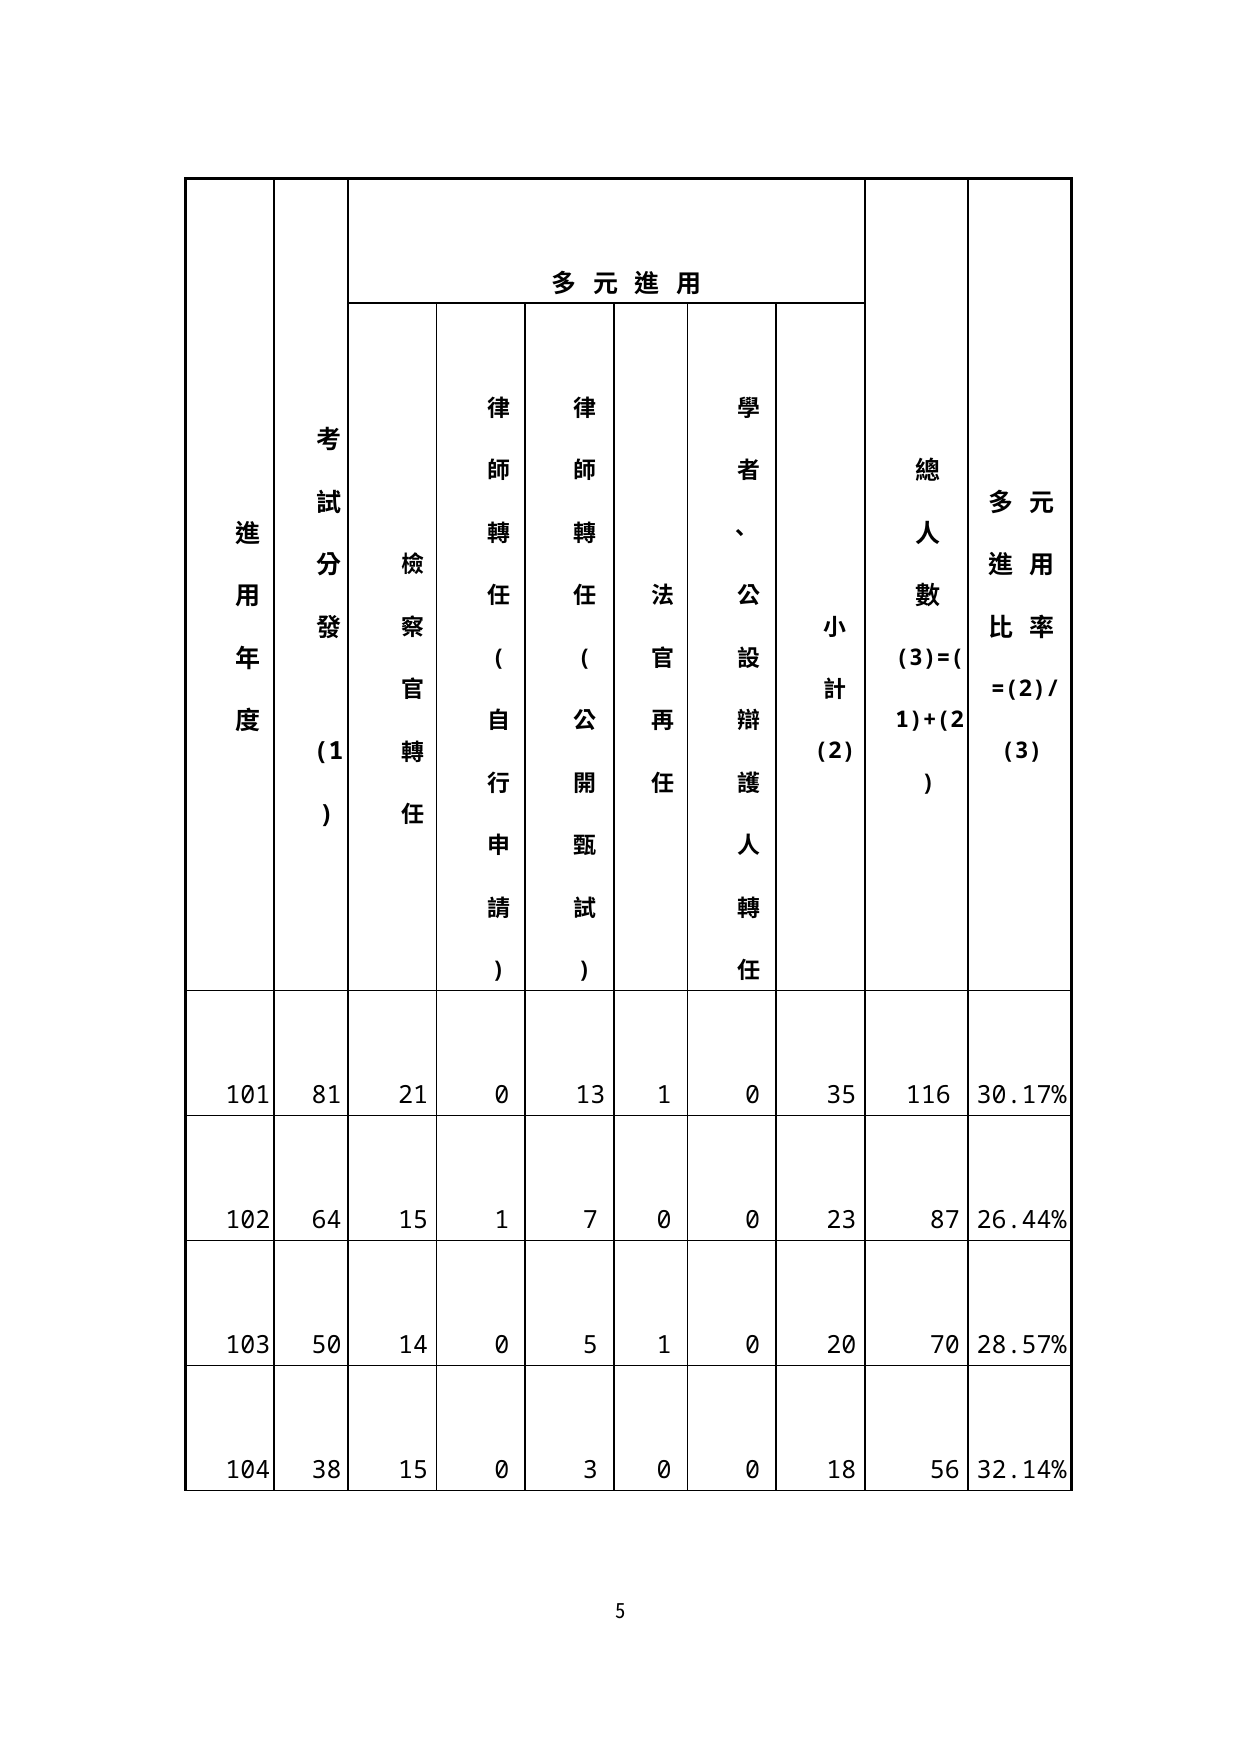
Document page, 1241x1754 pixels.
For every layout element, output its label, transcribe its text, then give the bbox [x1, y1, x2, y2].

table_cell 15 [349, 1366, 436, 1490]
table_cell 101 [187, 991, 273, 1115]
table_cell 20 [777, 1241, 864, 1365]
table_header 多元進用比率=(2)/(3) [969, 180, 1070, 990]
table_cell 0 [437, 1241, 524, 1365]
table_cell 56 [866, 1366, 967, 1490]
table_cell 0 [437, 1366, 524, 1490]
table_cell 102 [187, 1116, 273, 1240]
table_cell 64 [275, 1116, 347, 1240]
table_cell 15 [349, 1116, 436, 1240]
table_cell 87 [866, 1116, 967, 1240]
table_cell 0 [688, 1241, 775, 1365]
table_cell 30.17% [969, 991, 1070, 1115]
table_cell 21 [349, 991, 436, 1115]
table_header 考試分發 (1) [275, 180, 347, 990]
table_cell 7 [526, 1116, 613, 1240]
table_cell 13 [526, 991, 613, 1115]
table_header 總人數(3)=(1)+(2) [866, 180, 967, 990]
table_cell 0 [688, 1116, 775, 1240]
table_header 進用 年度 [187, 180, 273, 990]
table_cell 小計 (2) [777, 304, 864, 990]
table_cell 律師轉任(自行申請) [437, 304, 524, 990]
table_cell 1 [615, 991, 687, 1115]
table_cell 104 [187, 1366, 273, 1490]
table_cell 學者、公設辯護人轉任 [688, 304, 775, 990]
table_cell 18 [777, 1366, 864, 1490]
table_cell 70 [866, 1241, 967, 1365]
table_cell 32.14% [969, 1366, 1070, 1490]
table_cell 14 [349, 1241, 436, 1365]
table_cell 1 [615, 1241, 687, 1365]
table_cell 28.57% [969, 1241, 1070, 1365]
table_cell 5 [526, 1241, 613, 1365]
table_cell 81 [275, 991, 347, 1115]
table_cell 0 [688, 1366, 775, 1490]
table_cell 3 [526, 1366, 613, 1490]
table_cell 1 [437, 1116, 524, 1240]
table_cell 35 [777, 991, 864, 1115]
table_cell 50 [275, 1241, 347, 1365]
table_cell 律師轉任(公開甄試) [526, 304, 613, 990]
table_header 多元進用 [349, 180, 864, 302]
table_cell 23 [777, 1116, 864, 1240]
table_cell 法官 再任 [615, 304, 687, 990]
table_cell 116 [866, 991, 967, 1115]
table_cell 26.44% [969, 1116, 1070, 1240]
table_cell 0 [688, 991, 775, 1115]
table_cell 0 [615, 1366, 687, 1490]
table_cell 檢察官轉 任 [349, 304, 436, 990]
table_cell 0 [615, 1116, 687, 1240]
table_cell 0 [437, 991, 524, 1115]
table_cell 38 [275, 1366, 347, 1490]
table_cell 103 [187, 1241, 273, 1365]
